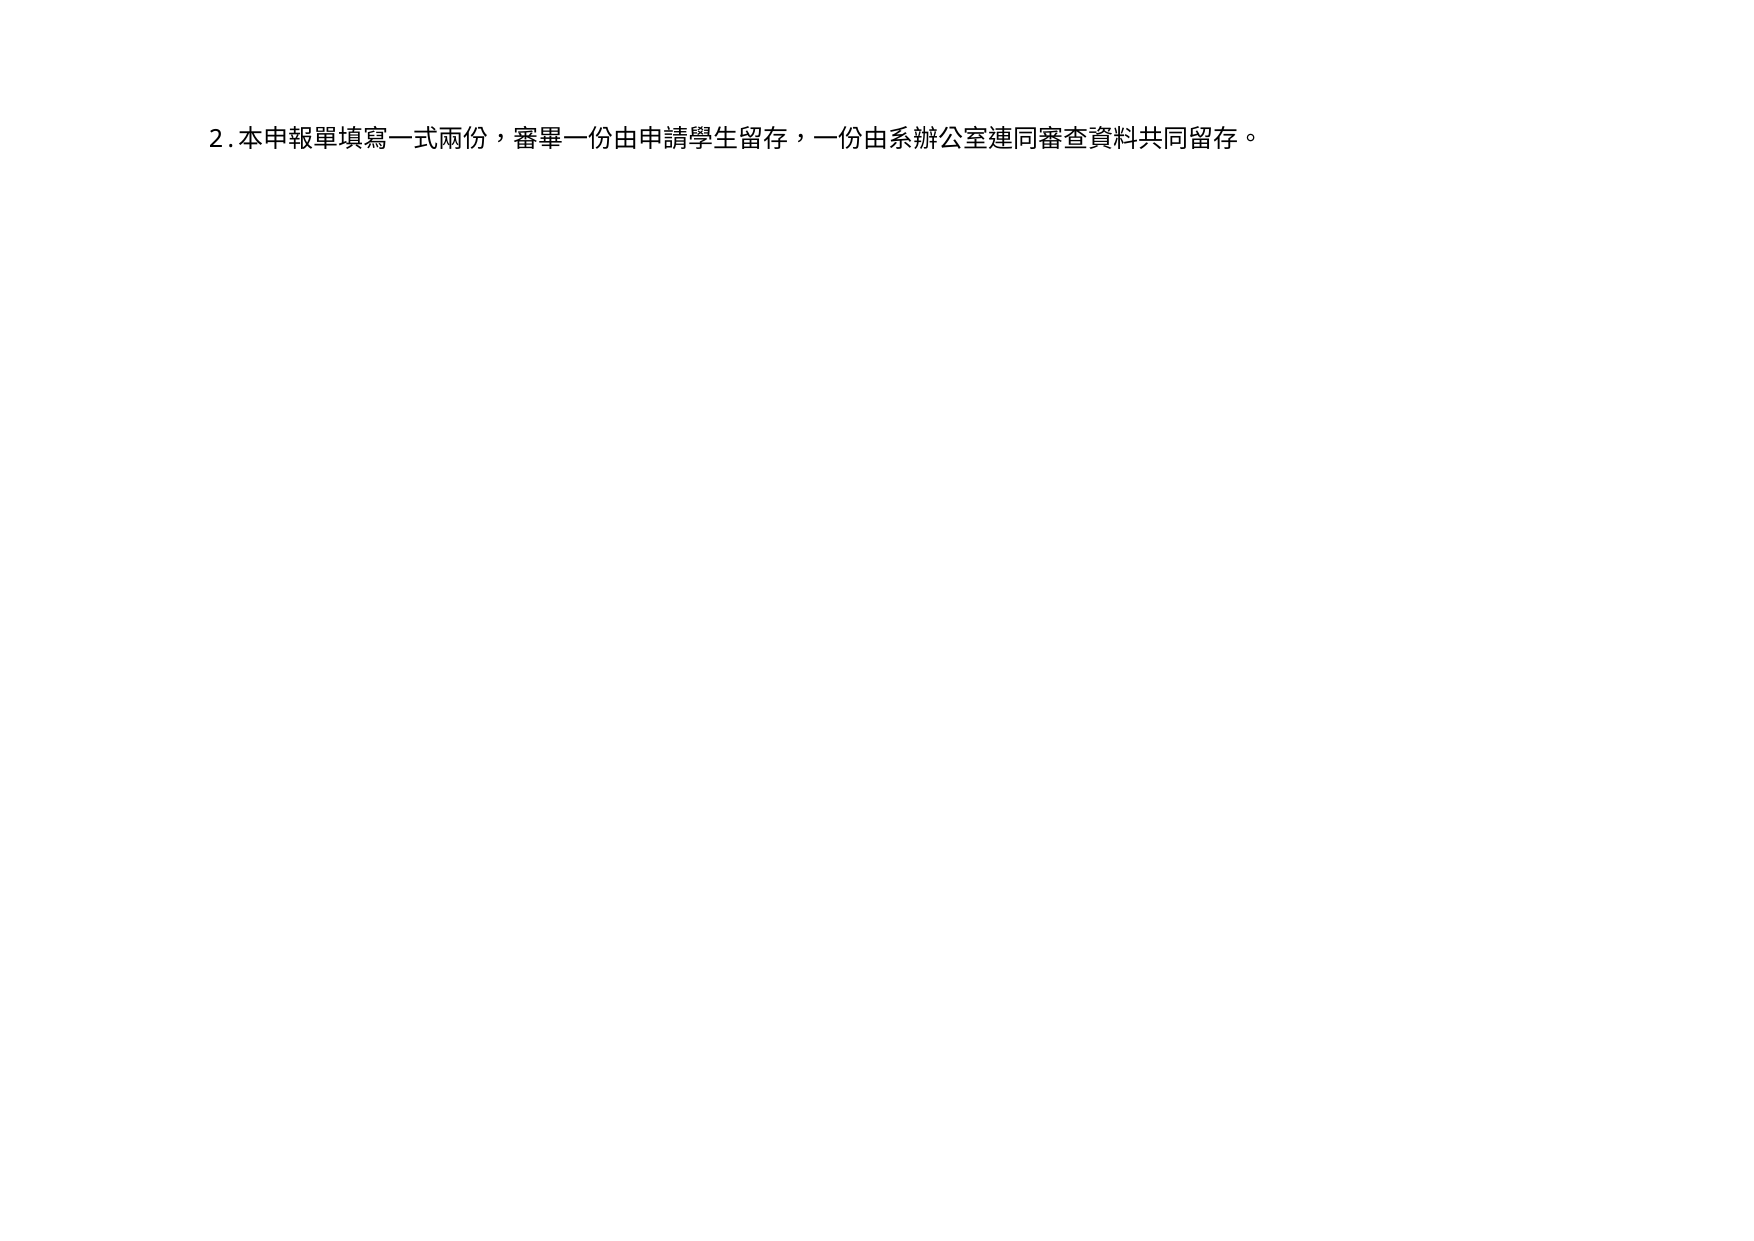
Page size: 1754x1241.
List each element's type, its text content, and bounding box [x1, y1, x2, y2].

text 2.本申報單填寫一式兩份，審畢一份由申請學生留存，一份由系辦公室連同審查資料共同留存。 [118, 118, 1636, 154]
